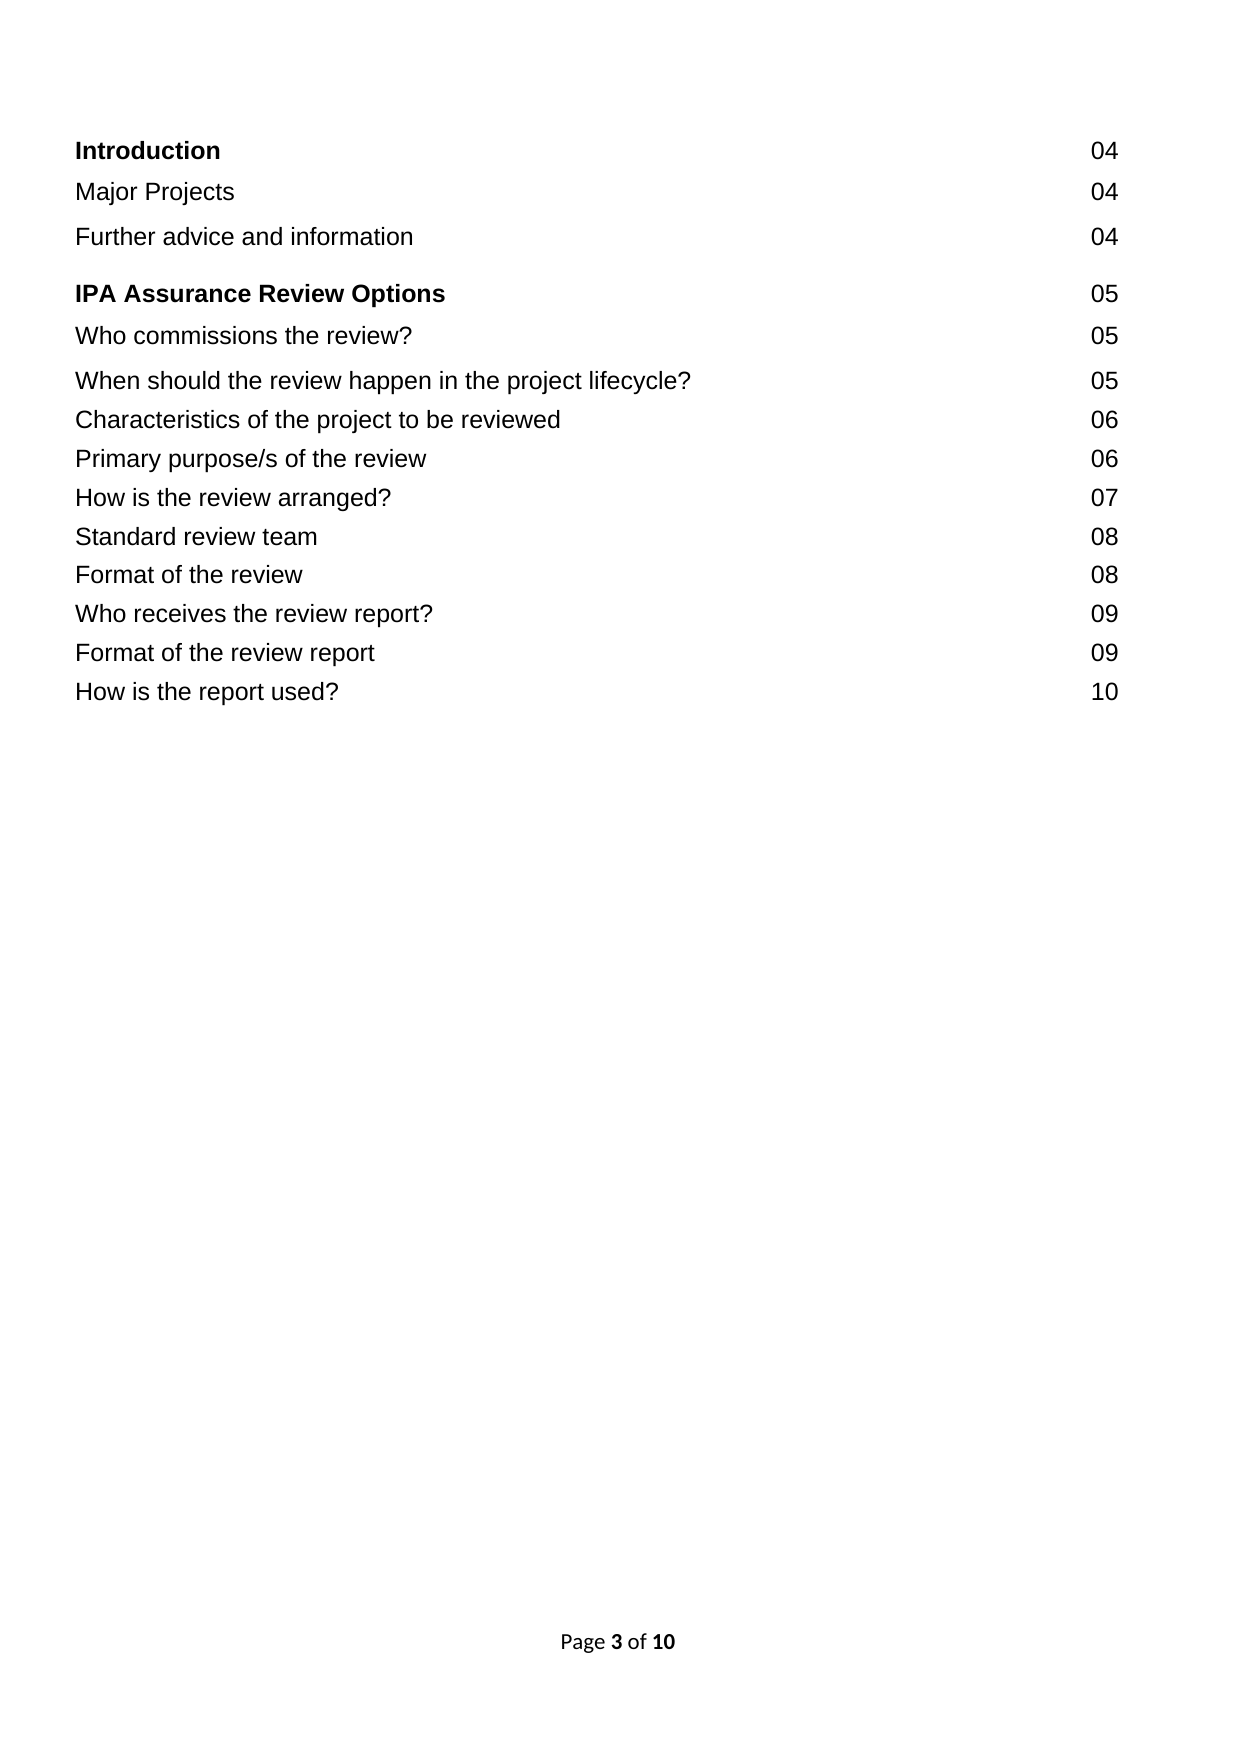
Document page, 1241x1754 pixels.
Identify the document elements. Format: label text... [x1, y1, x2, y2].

table_cell Format of the review [75, 560, 1091, 599]
table_cell How is the report used? [75, 677, 1091, 709]
table_cell How is the review arranged? [75, 483, 1091, 522]
table_cell 07 [1091, 483, 1122, 522]
table_cell Further advice and information [75, 222, 1091, 267]
table_cell Characteristics of the project to be reviewed [75, 405, 1091, 444]
table_cell 08 [1091, 522, 1122, 560]
table_cell 10 [1091, 677, 1122, 709]
table_cell Major Projects [75, 177, 1091, 222]
table_cell 09 [1091, 599, 1122, 638]
table_cell Who receives the review report? [75, 599, 1091, 638]
table_cell When should the review happen in the project lifecycle? [75, 366, 1091, 405]
table_cell 05 [1091, 321, 1122, 366]
table_cell Who commissions the review? [75, 321, 1091, 366]
table_cell 05 [1091, 267, 1122, 321]
table_header Introduction [75, 136, 1091, 177]
table_cell 04 [1091, 177, 1122, 222]
table_cell 06 [1091, 444, 1122, 483]
table_cell 05 [1091, 366, 1122, 405]
table_cell Format of the review report [75, 638, 1091, 677]
table_cell 06 [1091, 405, 1122, 444]
table_cell Primary purpose/s of the review [75, 444, 1091, 483]
table_cell 08 [1091, 560, 1122, 599]
table_cell IPA Assurance Review Options [75, 267, 1091, 321]
table_header 04 [1091, 136, 1122, 177]
table_cell 09 [1091, 638, 1122, 677]
table_cell Standard review team [75, 522, 1091, 560]
table_cell 04 [1091, 222, 1122, 267]
